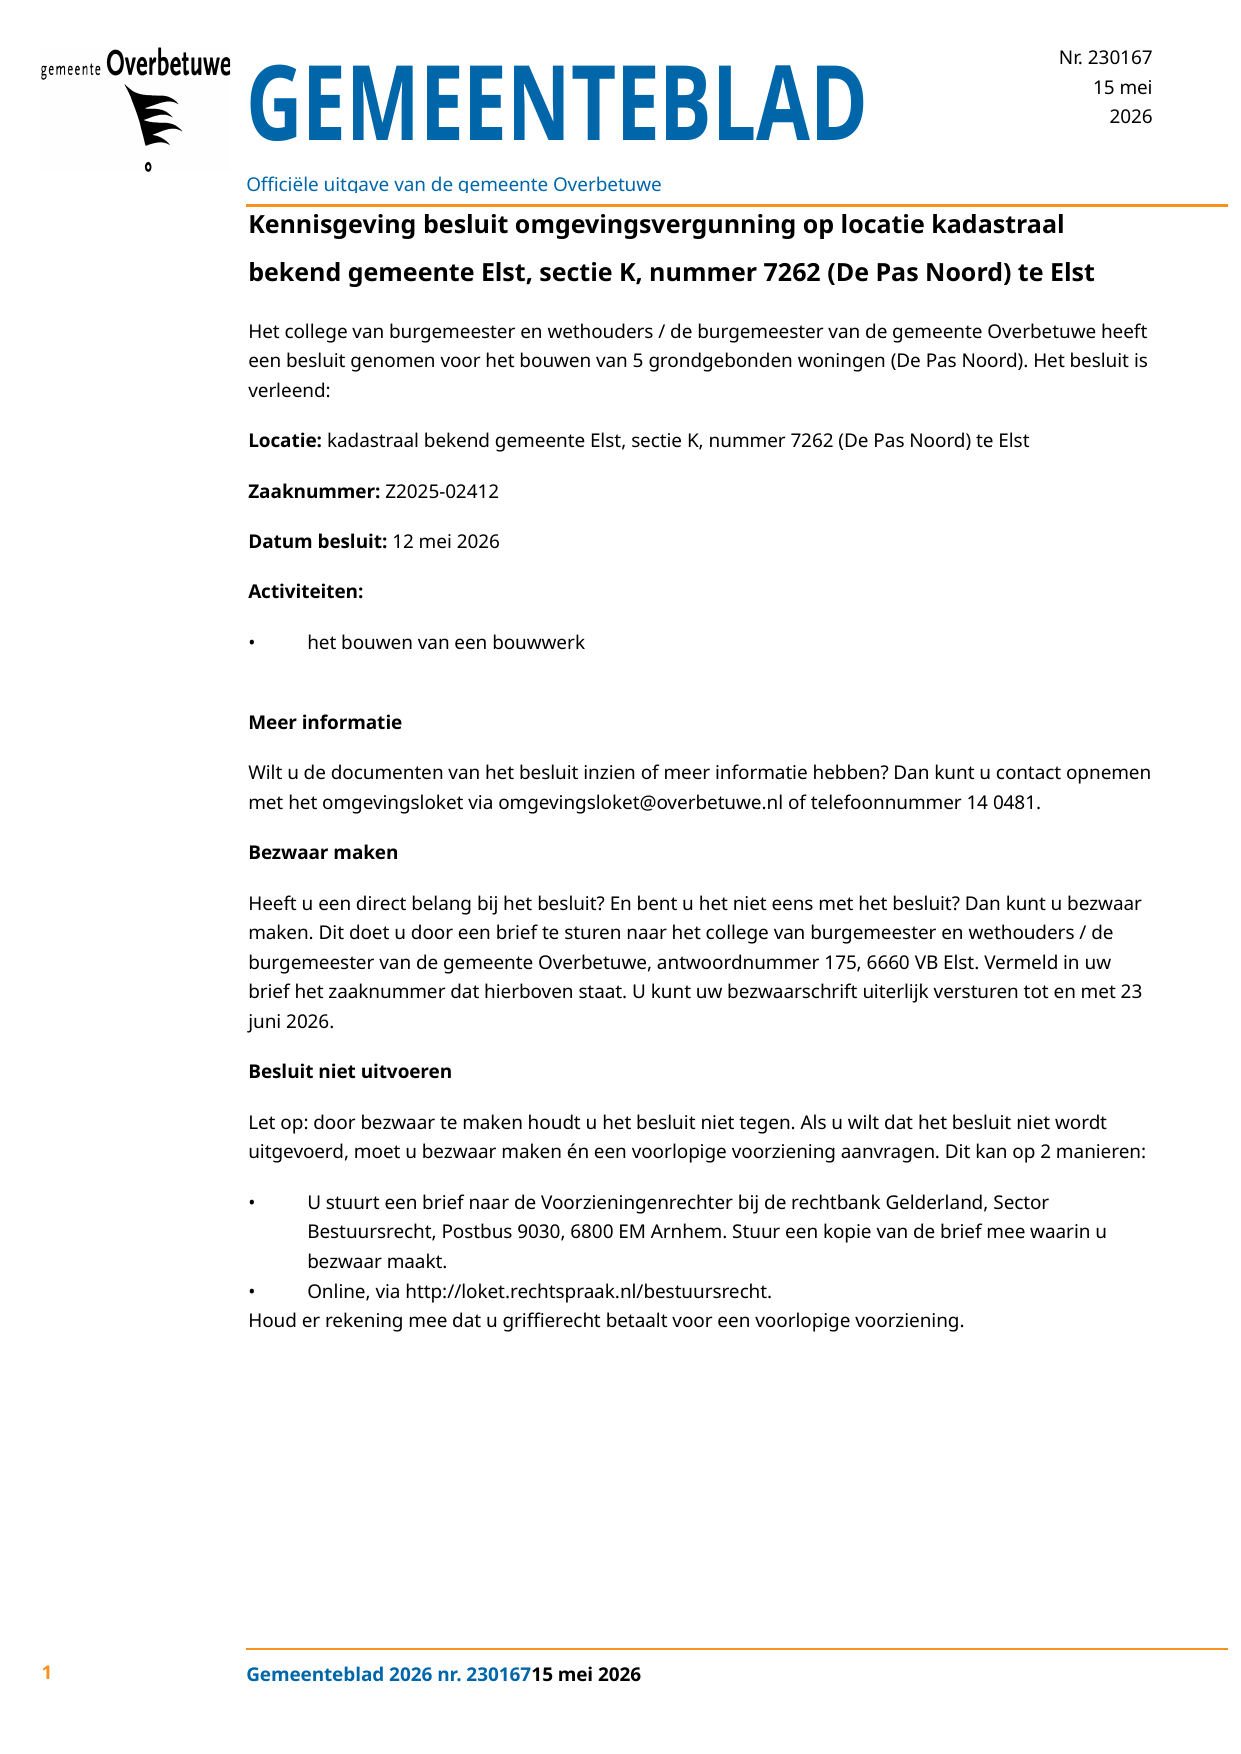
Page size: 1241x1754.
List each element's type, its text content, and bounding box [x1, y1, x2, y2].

text Besluit niet uitvoeren [248, 1059, 1152, 1084]
text Activiteiten: [248, 579, 1152, 604]
text Heeft u een direct belang bij het besluit? En bent u het niet eens met het besluit? Dan kunt u bezwaar maken. Dit doet u door een brief te sturen naar het college van burgemeester en wethouders / de burgemeester van de gemeente Overbetuwe, antwoordnummer 175, 6660 VB Elst. Vermeld in uw brief het zaaknummer dat hierboven staat. U kunt uw bezwaarschrift uiterlijk versturen tot en met 23 juni 2026. [248, 890, 1152, 1034]
text Wilt u de documenten van het besluit inzien of meer informatie hebben? Dan kunt u contact opnemen met het omgevingsloket via omgevingsloket@overbetuwe.nl of telefoonnummer 14 0481. [248, 759, 1152, 815]
picture [41, 47, 231, 172]
list Online, via http://loket.rechtspraak.nl/bestuursrecht. [248, 1278, 1152, 1304]
text Het college van burgemeester en wethouders / de burgemeester van de gemeente Overbetuwe heeft een besluit genomen voor het bouwen van 5 grondgebonden woningen (De Pas Noord). Het besluit is verleend: [248, 318, 1152, 403]
text Zaaknummer: Z2025-02412 [248, 478, 1152, 504]
text Datum besluit: 12 mei 2026 [248, 528, 1152, 554]
text Meer informatie [248, 709, 1152, 735]
text Houd er rekening mee dat u griffierecht betaalt voor een voorlopige voorziening. [248, 1307, 1152, 1333]
text Bezwaar maken [248, 839, 1152, 865]
text Let op: door bezwaar te maken houdt u het besluit niet tegen. Als u wilt dat het besluit niet wordt uitgevoerd, moet u bezwaar maken én een voorlopige voorziening aanvragen. Dit kan op 2 manieren: [248, 1109, 1152, 1164]
list het bouwen van een bouwwerk [248, 629, 1152, 655]
text Kennisgeving besluit omgevingsvergunning op locatie kadastraal bekend gemeente Elst, sectie K, nummer 7262 (De Pas Noord) te Elst [248, 207, 1152, 288]
list U stuurt een brief naar de Voorzieningenrechter bij de rechtbank Gelderland, Sector Bestuursrecht, Postbus 9030, 6800 EM Arnhem. Stuur een kopie van de brief mee waarin u bezwaar maakt. [248, 1189, 1152, 1274]
text Locatie: kadastraal bekend gemeente Elst, sectie K, nummer 7262 (De Pas Noord) te Elst [248, 427, 1152, 453]
